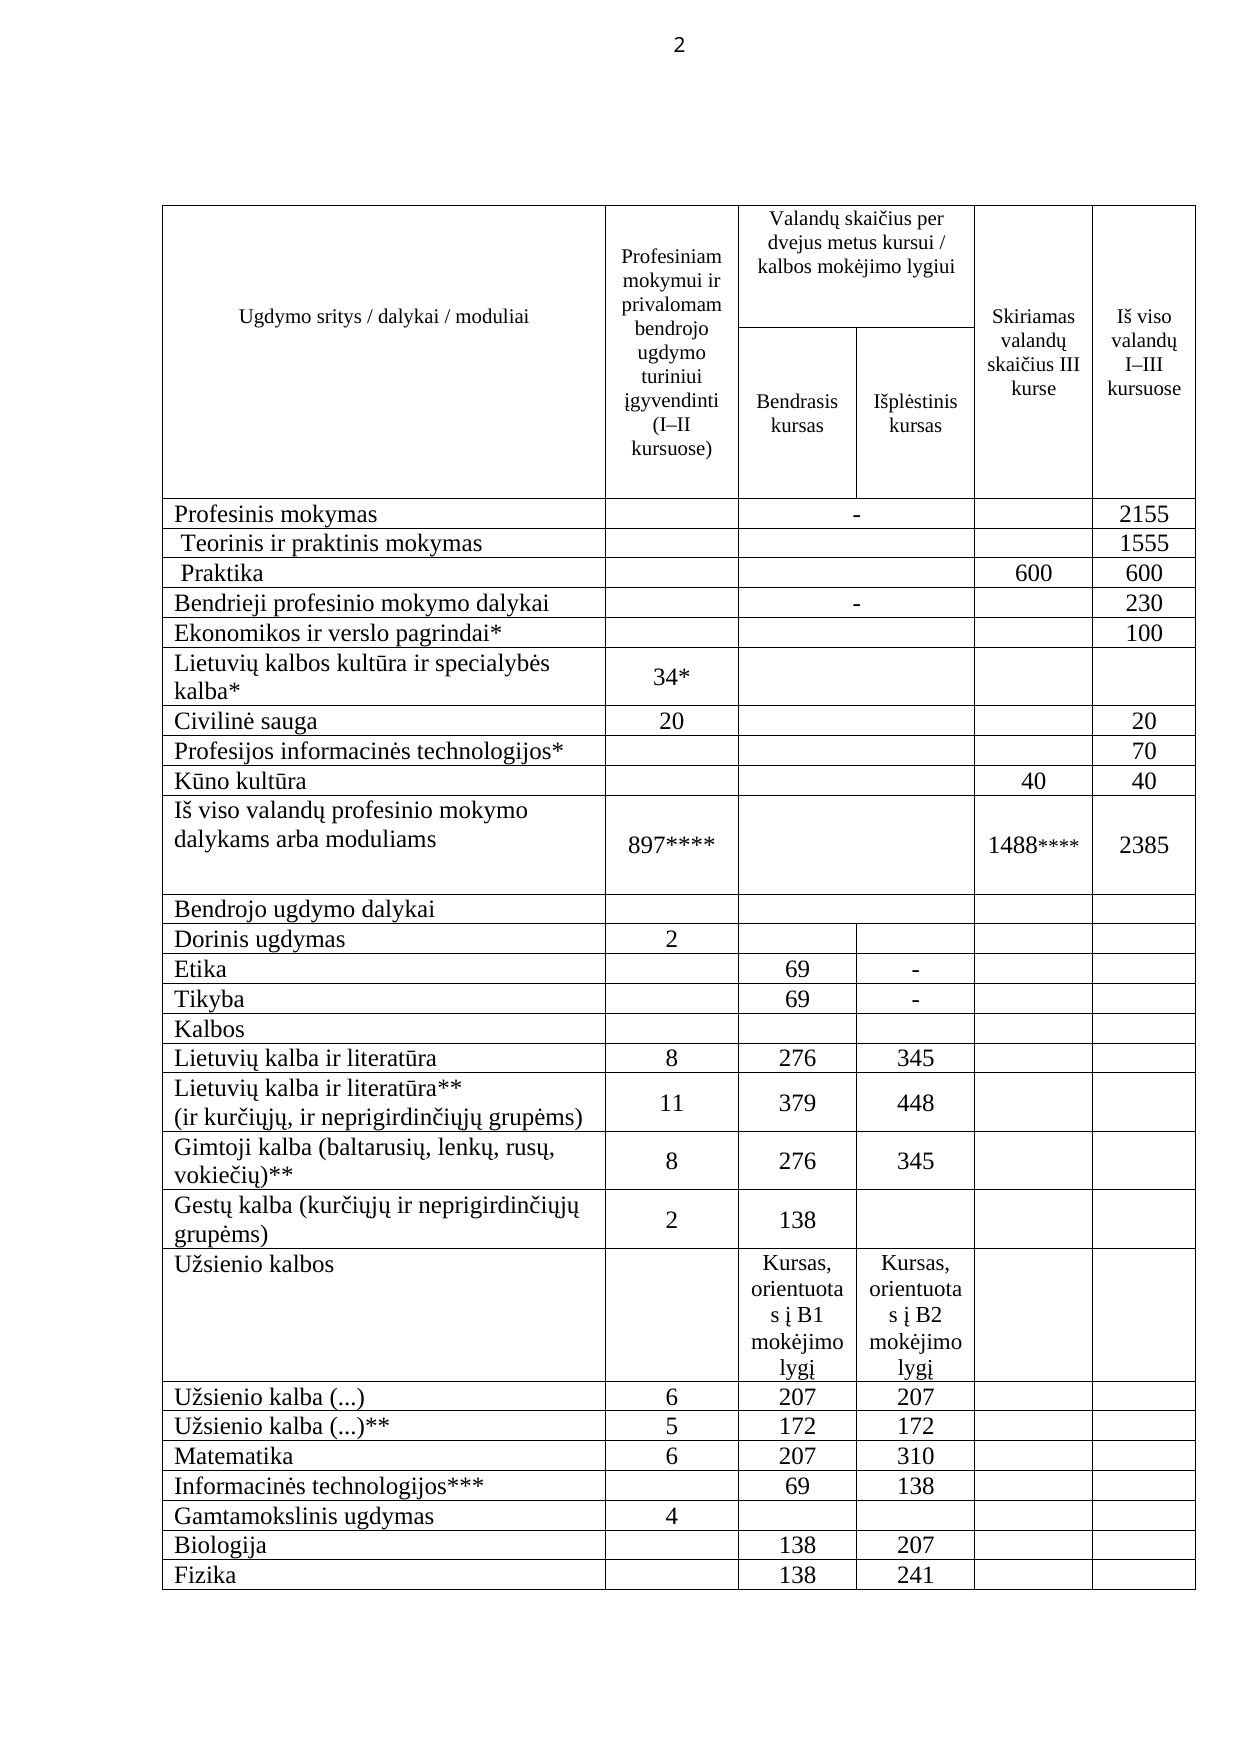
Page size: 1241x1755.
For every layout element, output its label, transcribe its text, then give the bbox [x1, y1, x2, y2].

table_cell 241 [857, 1560, 974, 1589]
table_cell 230 [1093, 588, 1195, 617]
table_cell Gimtoji kalba (baltarusių, lenkų, rusų, vokiečių)** [163, 1132, 605, 1189]
table_cell 70 [1093, 736, 1195, 765]
table_cell 207 [857, 1531, 974, 1559]
table_cell 207 [739, 1382, 856, 1410]
table_cell Lietuvių kalba ir literatūra [163, 1044, 605, 1072]
table_cell [975, 1471, 1092, 1500]
table_cell 276 [739, 1132, 856, 1189]
table_cell 69 [739, 954, 856, 983]
table_cell Kalbos [163, 1014, 605, 1042]
table_header Profesiniam mokymui ir privalomam bendrojo ugdymo turiniui įgyvendinti (I–II kursuose) [606, 206, 738, 498]
table_cell [739, 558, 974, 587]
table_cell [606, 1471, 738, 1500]
table_cell [975, 954, 1092, 983]
table_cell [1093, 984, 1195, 1013]
table_cell 2 [606, 1190, 738, 1248]
table_cell [1093, 1073, 1195, 1131]
table_cell 345 [857, 1044, 974, 1072]
table_cell [606, 766, 738, 794]
table_cell 6 [606, 1382, 738, 1410]
table_cell 897**** [606, 796, 738, 893]
table_cell 1488**** [975, 796, 1092, 893]
table_cell Profesinis mokymas [163, 499, 605, 527]
table_cell 310 [857, 1441, 974, 1470]
table_cell 6 [606, 1441, 738, 1470]
table_cell [1093, 1382, 1195, 1410]
table_cell 100 [1093, 618, 1195, 647]
table_cell [975, 1249, 1092, 1381]
table_cell [739, 618, 974, 647]
table_cell 11 [606, 1073, 738, 1131]
table_cell [606, 529, 738, 557]
table_cell 172 [857, 1411, 974, 1440]
table_cell [606, 736, 738, 765]
table_cell Fizika [163, 1560, 605, 1589]
table_cell 448 [857, 1073, 974, 1131]
table_cell 138 [857, 1471, 974, 1500]
table_cell [975, 924, 1092, 953]
table_cell [1093, 1471, 1195, 1500]
table_cell [606, 895, 738, 923]
table_cell 2385 [1093, 796, 1195, 893]
table_cell [606, 1531, 738, 1559]
table_cell 600 [1093, 558, 1195, 587]
table_cell 40 [1093, 766, 1195, 794]
table_cell 138 [739, 1190, 856, 1248]
table_cell [606, 558, 738, 587]
table_cell - [739, 588, 974, 617]
table_cell [975, 895, 1092, 923]
table_cell [975, 1411, 1092, 1440]
table_cell [1093, 924, 1195, 953]
table_cell [606, 499, 738, 527]
table_cell 34* [606, 648, 738, 705]
table_cell [739, 924, 856, 953]
table_cell Praktika [163, 558, 605, 587]
table_cell Etika [163, 954, 605, 983]
table_cell [1093, 954, 1195, 983]
table_header Skiriamas valandų skaičius III kurse [975, 206, 1092, 498]
table_cell [1093, 1411, 1195, 1440]
table_cell [1093, 1132, 1195, 1189]
table_cell 276 [739, 1044, 856, 1072]
table_cell Kursas, orientuotas į B2 mokėjimo lygį [857, 1249, 974, 1381]
table_cell Iš viso valandų profesinio mokymo dalykams arba moduliams [163, 796, 605, 893]
table_cell Gestų kalba (kurčiųjų ir neprigirdinčiųjų grupėms) [163, 1190, 605, 1248]
table_cell [975, 984, 1092, 1013]
table_cell 379 [739, 1073, 856, 1131]
table_cell 40 [975, 766, 1092, 794]
table_cell Biologija [163, 1531, 605, 1559]
table_cell Bendrasis kursas [739, 328, 856, 498]
table_header Iš viso valandų I–III kursuose [1093, 206, 1195, 498]
table_cell [1093, 1190, 1195, 1248]
table_cell 207 [857, 1382, 974, 1410]
table_cell Gamtamokslinis ugdymas [163, 1501, 605, 1529]
table_cell [1093, 1249, 1195, 1381]
table_cell 4 [606, 1501, 738, 1529]
table_cell [1093, 1531, 1195, 1559]
table_cell [857, 1014, 974, 1042]
table_cell 138 [739, 1531, 856, 1559]
table_cell - [857, 954, 974, 983]
table_cell [975, 736, 1092, 765]
table_cell 5 [606, 1411, 738, 1440]
table_cell [1093, 1014, 1195, 1042]
table_header Ugdymo sritys / dalykai / moduliai [163, 206, 605, 498]
table_cell 8 [606, 1044, 738, 1072]
table_cell 600 [975, 558, 1092, 587]
table_cell 69 [739, 984, 856, 1013]
table_cell Išplėstinis kursas [857, 328, 974, 498]
table_cell [975, 648, 1092, 705]
table_cell Matematika [163, 1441, 605, 1470]
table_cell [857, 924, 974, 953]
table_cell 207 [739, 1441, 856, 1470]
table_cell [606, 1249, 738, 1381]
table_cell Teorinis ir praktinis mokymas [163, 529, 605, 557]
table_cell [975, 1073, 1092, 1131]
table_cell [975, 1190, 1092, 1248]
table_cell [739, 648, 974, 705]
table_cell [739, 766, 974, 794]
table_cell [975, 1501, 1092, 1529]
table_cell [739, 529, 974, 557]
table_cell 172 [739, 1411, 856, 1440]
table_cell Profesijos informacinės technologijos* [163, 736, 605, 765]
table_cell 138 [739, 1560, 856, 1589]
table_cell [975, 529, 1092, 557]
table_cell [1093, 1560, 1195, 1589]
table_cell [975, 499, 1092, 527]
table_cell [975, 1441, 1092, 1470]
table_cell [1093, 1044, 1195, 1072]
table_cell 1555 [1093, 529, 1195, 557]
table_cell [606, 618, 738, 647]
table_cell [975, 1132, 1092, 1189]
table_cell [1093, 1501, 1195, 1529]
table_cell [975, 1382, 1092, 1410]
table_cell [1093, 648, 1195, 705]
table_cell [1093, 895, 1195, 923]
table_cell [975, 1560, 1092, 1589]
table_cell Užsienio kalba (...) [163, 1382, 605, 1410]
table_cell [739, 1014, 856, 1042]
table_cell [606, 984, 738, 1013]
table_cell Informacinės technologijos*** [163, 1471, 605, 1500]
table_cell [975, 1531, 1092, 1559]
table_cell [857, 1501, 974, 1529]
table_cell [606, 954, 738, 983]
table_cell 2 [606, 924, 738, 953]
table_cell Civilinė sauga [163, 706, 605, 735]
table_cell 69 [739, 1471, 856, 1500]
table_cell [606, 588, 738, 617]
table_cell [975, 1044, 1092, 1072]
table_cell 20 [1093, 706, 1195, 735]
table_cell [739, 895, 974, 923]
table_cell 20 [606, 706, 738, 735]
table_header Valandų skaičius per dvejus metus kursui / kalbos mokėjimo lygiui [739, 206, 974, 327]
table_cell Ekonomikos ir verslo pagrindai* [163, 618, 605, 647]
table_cell [739, 706, 974, 735]
table_cell [739, 1501, 856, 1529]
table_cell [975, 1014, 1092, 1042]
table_cell Bendrieji profesinio mokymo dalykai [163, 588, 605, 617]
table_cell [739, 796, 974, 893]
table_cell [857, 1190, 974, 1248]
table_cell [975, 706, 1092, 735]
table_cell Lietuvių kalba ir literatūra** (ir kurčiųjų, ir neprigirdinčiųjų grupėms) [163, 1073, 605, 1131]
table_cell Užsienio kalba (...)** [163, 1411, 605, 1440]
table_cell 8 [606, 1132, 738, 1189]
table_cell Bendrojo ugdymo dalykai [163, 895, 605, 923]
table_cell 345 [857, 1132, 974, 1189]
table_cell [606, 1014, 738, 1042]
table_cell [1093, 1441, 1195, 1470]
table_cell 2155 [1093, 499, 1195, 527]
table_cell Kūno kultūra [163, 766, 605, 794]
table_cell [975, 618, 1092, 647]
table_cell Tikyba [163, 984, 605, 1013]
table_cell [606, 1560, 738, 1589]
table_cell - [857, 984, 974, 1013]
table_cell Lietuvių kalbos kultūra ir specialybės kalba* [163, 648, 605, 705]
table_cell Kursas, orientuotas į B1 mokėjimo lygį [739, 1249, 856, 1381]
table_cell [739, 736, 974, 765]
table_cell - [739, 499, 974, 527]
table_cell Dorinis ugdymas [163, 924, 605, 953]
table_cell [975, 588, 1092, 617]
table_cell Užsienio kalbos [163, 1249, 605, 1381]
